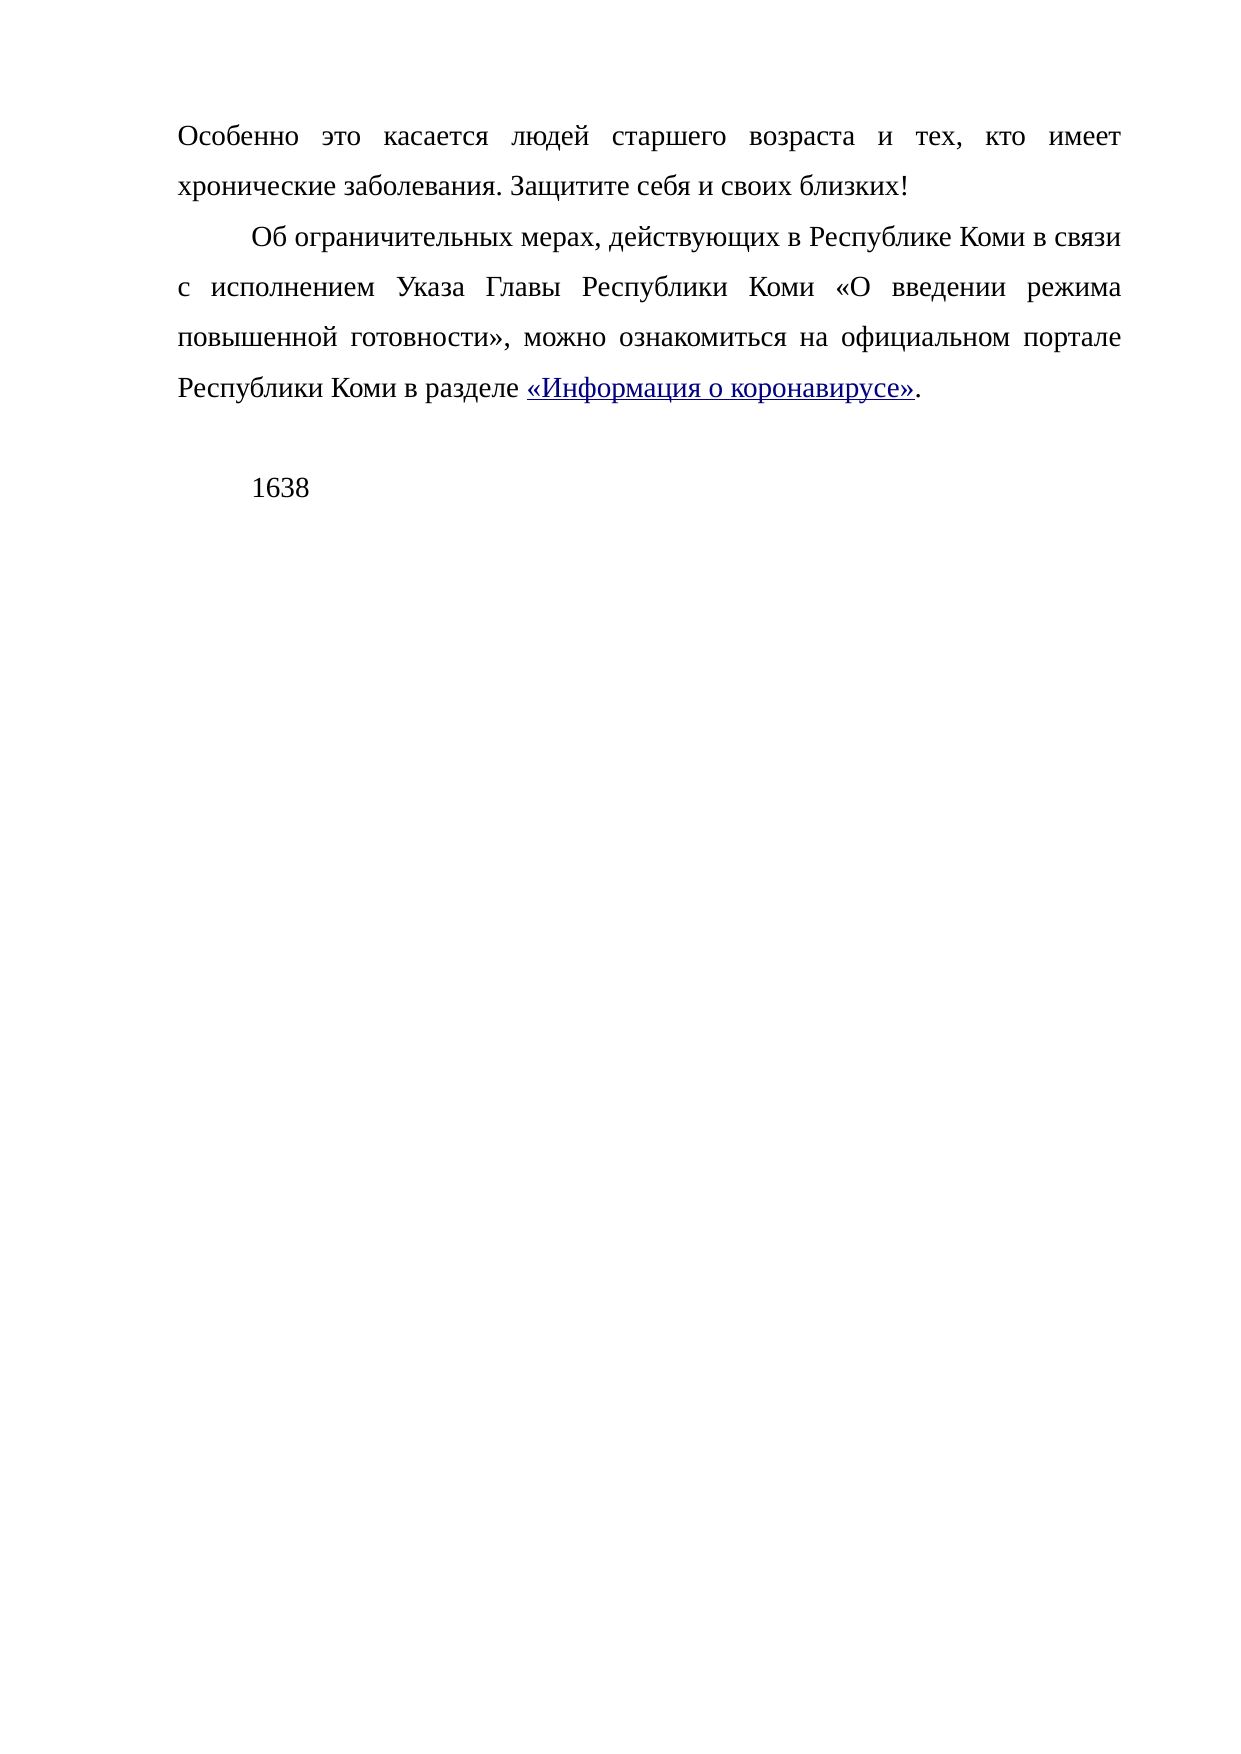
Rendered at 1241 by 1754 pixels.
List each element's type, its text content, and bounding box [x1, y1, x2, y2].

text 1638 [177, 470, 1122, 504]
text Особенно это касается людей старшего возраста и тех, кто имеет хронические заболевания. Защитите себя и своих близких! [177, 118, 1122, 202]
text Об ограничительных мерах, действующих в Республике Коми в связи с исполнением Указа Главы Республики Коми «О введении режима повышенной готовности», можно ознакомиться на официальном портале Республики Коми в разделе «Информация о коронавирусе». [177, 219, 1122, 403]
